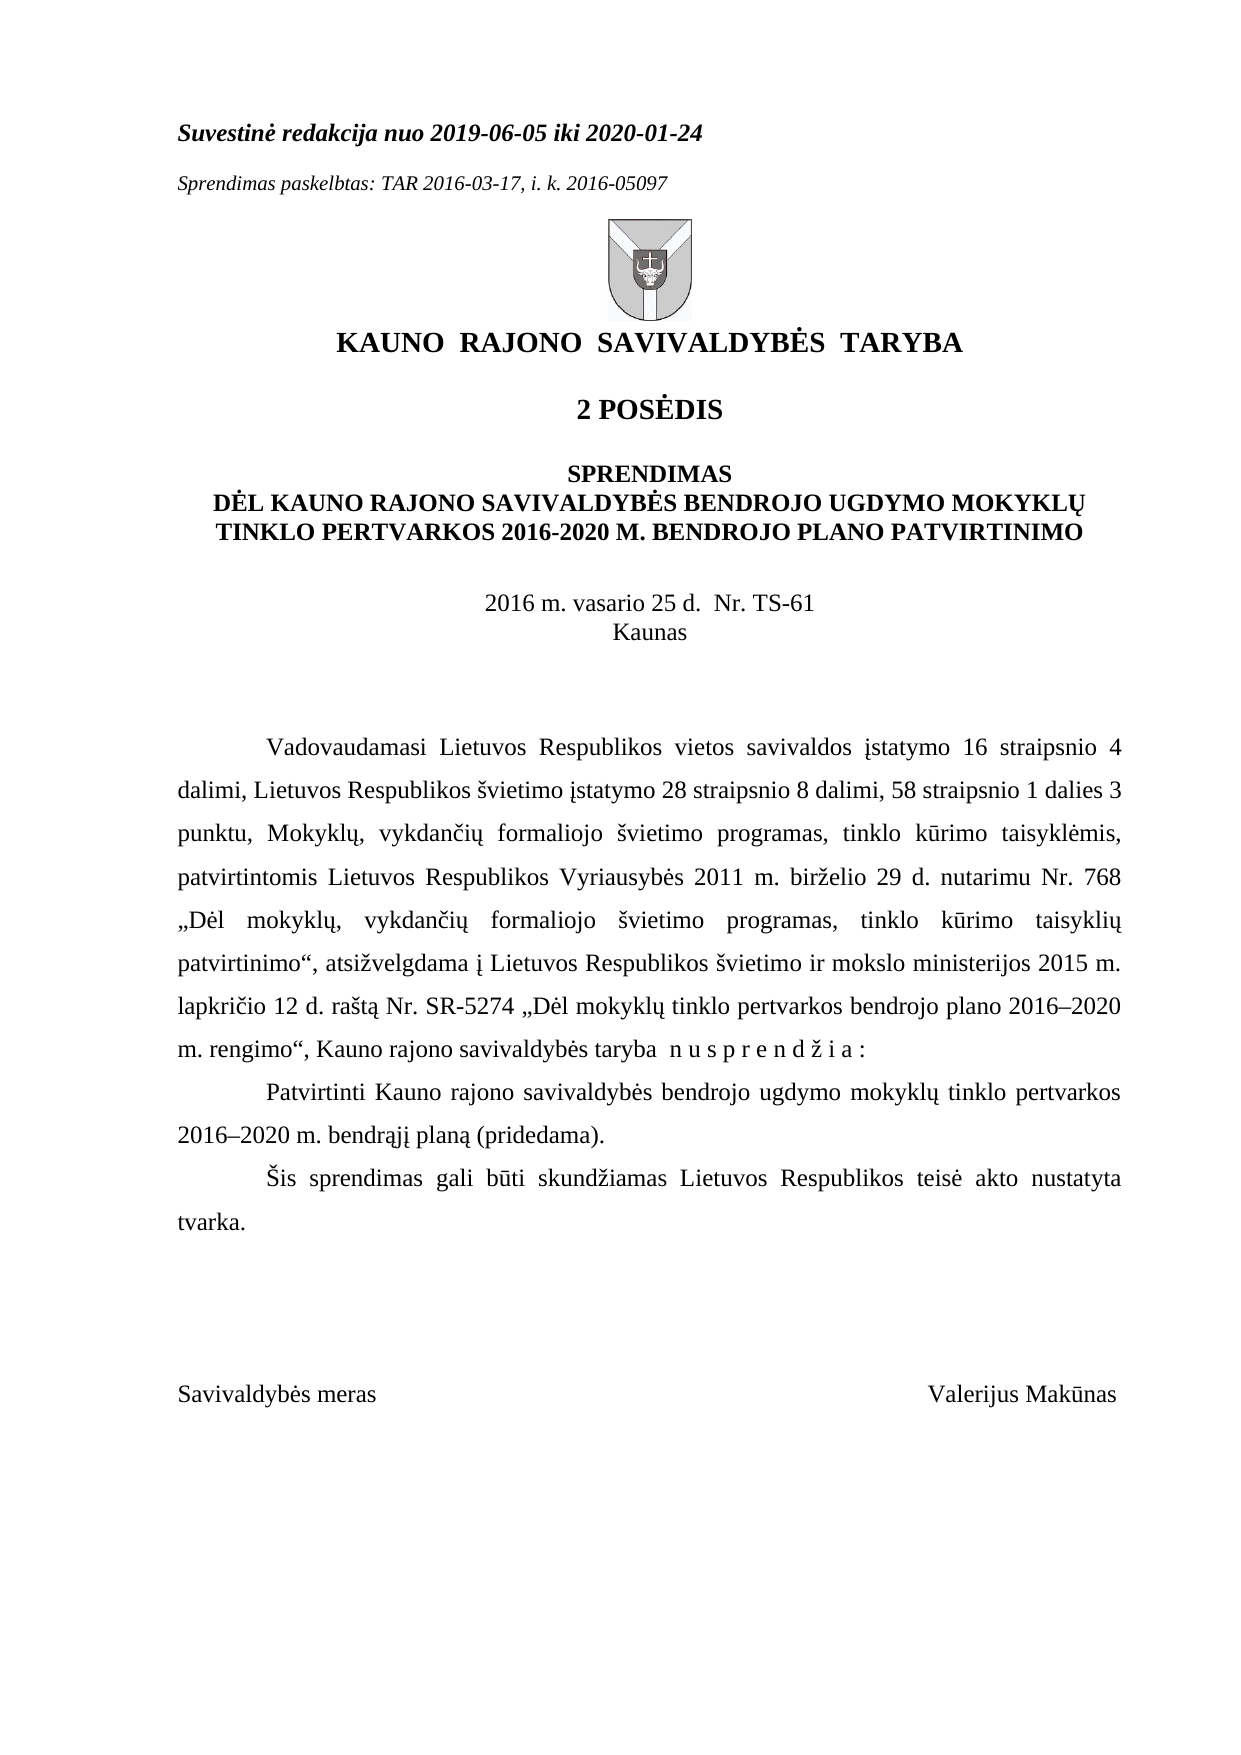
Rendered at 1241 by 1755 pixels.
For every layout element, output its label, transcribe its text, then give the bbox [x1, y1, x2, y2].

text Sprendimas paskelbtas: TAR 2016-03-17, i. k. 2016-05097 [177, 171, 1122, 195]
text 2016 m. vasario 25 d. Nr. TS-61 [177, 588, 1122, 617]
text Šis sprendimas gali būti skundžiamas Lietuvos Respublikos teisė akto nustatyta tvarka. [177, 1163, 1122, 1235]
text Dėl KAUNO RAJONO SAVIVALDYBĖS BENDROJO UGDYMO MOKYKLŲ TINKLO PERTVARKOS 2016-2020 M. BENDROJO PLANO PATVIRTINIMO [177, 488, 1122, 545]
text Suvestinė redakcija nuo 2019-06-05 iki 2020-01-24 [177, 118, 1122, 147]
text Vadovaudamasi Lietuvos Respublikos vietos savivaldos įstatymo 16 straipsnio 4 dalimi, Lietuvos Respublikos švietimo įstatymo 28 straipsnio 8 dalimi, 58 straipsnio 1 dalies 3 punktu, Mokyklų, vykdančių formaliojo švietimo programas, tinklo kūrimo taisyklėmis, patvirtintomis Lietuvos Respublikos Vyriausybės 2011 m. birželio 29 d. nutarimu Nr. 768 „Dėl mokyklų, vykdančių formaliojo švietimo programas, tinklo kūrimo taisyklių patvirtinimo“, atsižvelgdama į Lietuvos Respublikos švietimo ir mokslo ministerijos 2015 m. lapkričio 12 d. raštą Nr. SR-5274 „Dėl mokyklų tinklo pertvarkos bendrojo plano 2016–2020 m. rengimo“, Kauno rajono savivaldybės taryba nusprendžia: [177, 732, 1122, 1063]
text SPRENDIMAS [177, 459, 1122, 488]
text 2 POSĖDIS [177, 392, 1122, 426]
text KAUNO RAJONO SAVIVALDYBĖS TARYBA [177, 325, 1122, 358]
text Patvirtinti Kauno rajono savivaldybės bendrojo ugdymo mokyklų tinklo pertvarkos 2016–2020 m. bendrąjį planą (pridedama). [177, 1077, 1122, 1149]
text Kaunas [177, 617, 1122, 646]
text Savivaldybės meras Valerijus Makūnas [177, 1379, 1122, 1408]
